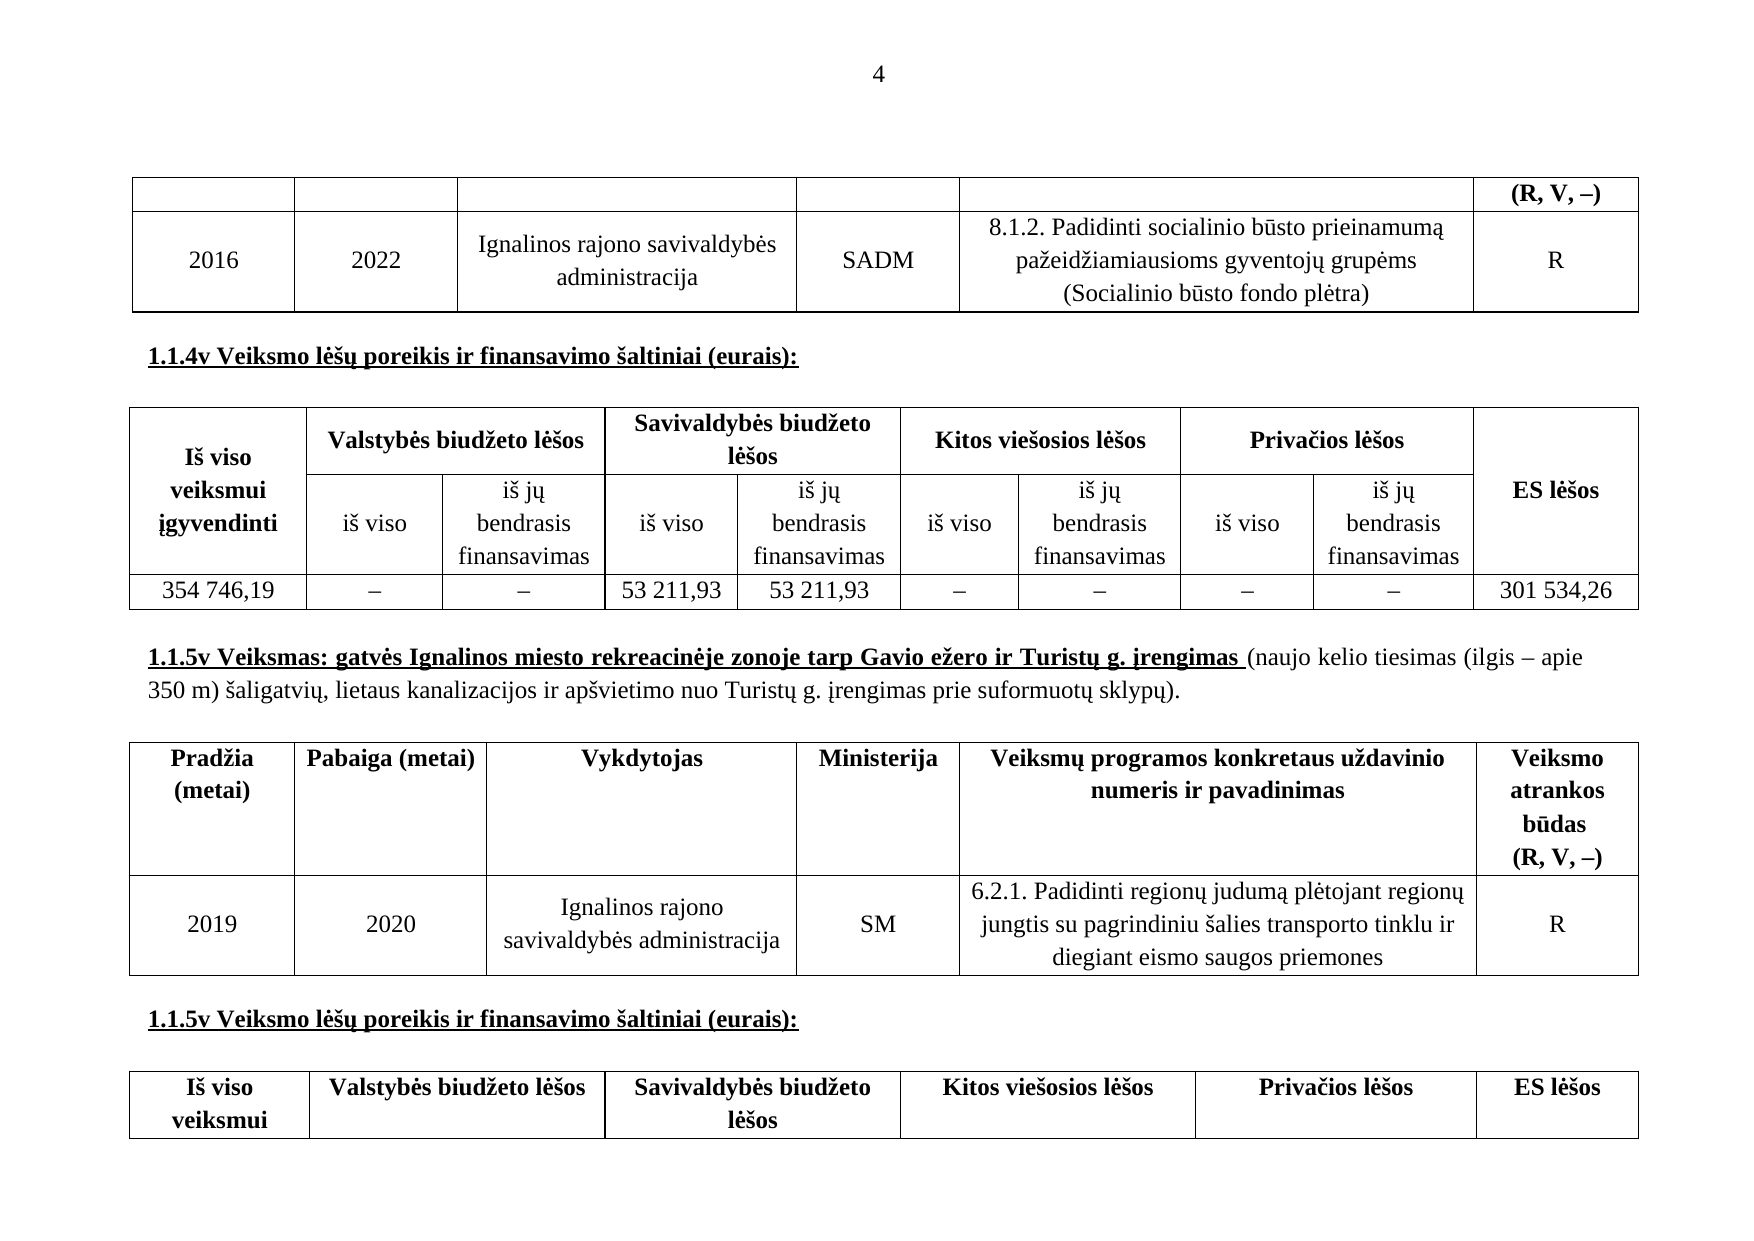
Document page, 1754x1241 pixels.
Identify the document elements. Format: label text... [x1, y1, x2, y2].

table_cell 6.2.1. Padidinti regionų judumą plėtojant regionų jungtis su pagrindiniu šalies transporto tinklu ir diegiant eismo saugos priemones [960, 876, 1476, 975]
table_header (R, V, –) [1474, 178, 1638, 211]
table_header Privačios lėšos [1181, 408, 1473, 474]
table_cell 53 211,93 [606, 575, 737, 608]
table_cell iš jų bendrasis finansavimas [443, 475, 604, 574]
table_header Ministerija [797, 743, 959, 875]
table_cell Ignalinos rajono savivaldybės administracija [487, 876, 796, 975]
table_header Privačios lėšos [1196, 1072, 1476, 1138]
table_cell iš jų bendrasis finansavimas [1019, 475, 1180, 574]
table_cell 354 746,19 [130, 575, 306, 608]
table_cell 2020 [295, 876, 486, 975]
table_header [133, 178, 294, 211]
table_cell – [443, 575, 604, 608]
table_header Valstybės biudžeto lėšos [307, 408, 604, 474]
table_cell iš viso [1181, 475, 1313, 574]
table_header Veiksmo atrankos būdas (R, V, –) [1477, 743, 1638, 875]
table_header Pradžia (metai) [130, 743, 294, 875]
table_cell SADM [797, 212, 959, 311]
table_cell iš viso [901, 475, 1018, 574]
table_cell SM [797, 876, 959, 975]
table_cell iš jų bendrasis finansavimas [1314, 475, 1473, 574]
table_header ES lėšos [1474, 408, 1638, 574]
table_header [797, 178, 959, 211]
table_cell iš viso [606, 475, 737, 574]
text 1.1.5v Veiksmas: gatvės Ignalinos miesto rekreacinėje zonoje tarp Gavio ežero ir Turistų g. įrengimas (naujo kelio tiesimas (ilgis – apie 350 m) šaligatvių, lietaus kanalizacijos ir apšvietimo nuo Turistų g. įrengimas prie suformuotų sklypų). [148, 642, 1583, 704]
table_header Iš viso veiksmui [130, 1072, 309, 1138]
table_header Vykdytojas [487, 743, 796, 875]
table_cell 2022 [295, 212, 457, 311]
table_cell – [307, 575, 442, 608]
table_header Pabaiga (metai) [295, 743, 486, 875]
table_cell iš jų bendrasis finansavimas [738, 475, 900, 574]
table_cell iš viso [307, 475, 442, 574]
table_header [458, 178, 796, 211]
table_header [295, 178, 457, 211]
table_header Valstybės biudžeto lėšos [310, 1072, 604, 1138]
table_header [960, 178, 1473, 211]
table_header ES lėšos [1477, 1072, 1638, 1138]
table_cell 8.1.2. Padidinti socialinio būsto prieinamumą pažeidžiamiausioms gyventojų grupėms (Socialinio būsto fondo plėtra) [960, 212, 1473, 311]
table_cell – [1181, 575, 1313, 608]
table_cell R [1474, 212, 1638, 311]
table_cell 301 534,26 [1474, 575, 1638, 608]
table_cell – [1019, 575, 1180, 608]
table_header Kitos viešosios lėšos [901, 1072, 1195, 1138]
text 1.1.4v Veiksmo lėšų poreikis ir finansavimo šaltiniai (eurais): [118, 341, 1639, 370]
table_cell – [901, 575, 1018, 608]
table_header Savivaldybės biudžeto lėšos [606, 1072, 900, 1138]
table_cell R [1477, 876, 1638, 975]
table_cell Ignalinos rajono savivaldybės administracija [458, 212, 796, 311]
table_cell – [1314, 575, 1473, 608]
table_header Savivaldybės biudžeto lėšos [606, 408, 900, 474]
text 1.1.5v Veiksmo lėšų poreikis ir finansavimo šaltiniai (eurais): [118, 1004, 1639, 1033]
table_cell 2019 [130, 876, 294, 975]
table_header Veiksmų programos konkretaus uždavinio numeris ir pavadinimas [960, 743, 1476, 875]
table_cell 53 211,93 [738, 575, 900, 608]
table_header Iš viso veiksmui įgyvendinti [130, 408, 306, 574]
table_header Kitos viešosios lėšos [901, 408, 1180, 474]
table_cell 2016 [133, 212, 294, 311]
